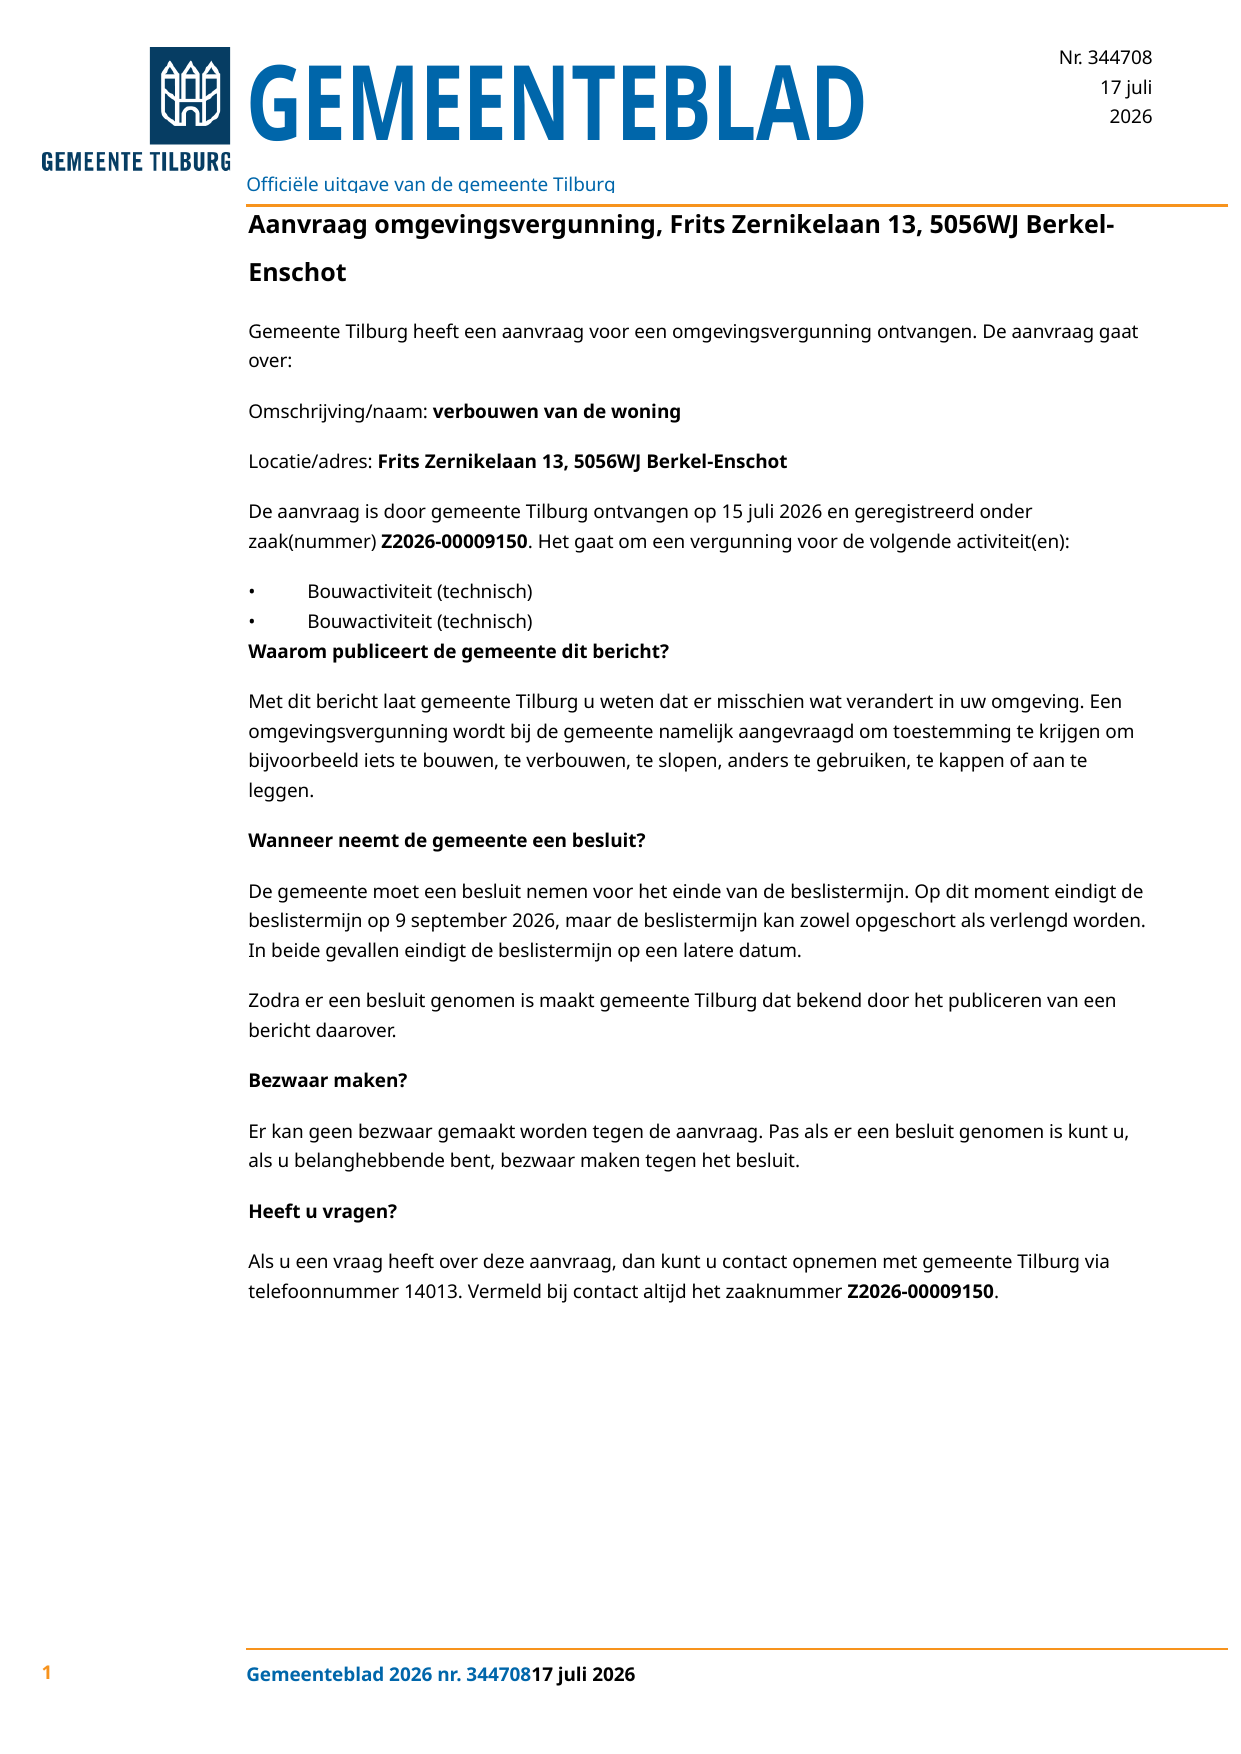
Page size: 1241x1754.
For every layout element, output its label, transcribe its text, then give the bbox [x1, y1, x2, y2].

text Zodra er een besluit genomen is maakt gemeente Tilburg dat bekend door het publiceren van een bericht daarover. [248, 987, 1152, 1043]
text Waarom publiceert de gemeente dit bericht? [248, 638, 1152, 664]
text Locatie/adres: Frits Zernikelaan 13, 5056WJ Berkel-Enschot [248, 448, 1152, 474]
text Heeft u vragen? [248, 1198, 1152, 1224]
text Wanneer neemt de gemeente een besluit? [248, 827, 1152, 853]
text De aanvraag is door gemeente Tilburg ontvangen op 15 juli 2026 en geregistreerd onder zaak(nummer) Z2026-00009150. Het gaat om een vergunning voor de volgende activiteit(en): [248, 499, 1152, 554]
text Als u een vraag heeft over deze aanvraag, dan kunt u contact opnemen met gemeente Tilburg via telefoonnummer 14013. Vermeld bij contact altijd het zaaknummer Z2026-00009150. [248, 1248, 1152, 1304]
list Bouwactiviteit (technisch) [248, 579, 1152, 604]
text Aanvraag omgevingsvergunning, Frits Zernikelaan 13, 5056WJ Berkel-Enschot [248, 207, 1152, 288]
text Bezwaar maken? [248, 1067, 1152, 1093]
text Omschrijving/naam: verbouwen van de woning [248, 398, 1152, 424]
text Gemeente Tilburg heeft een aanvraag voor een omgevingsvergunning ontvangen. De aanvraag gaat over: [248, 318, 1152, 373]
text Er kan geen bezwaar gemaakt worden tegen de aanvraag. Pas als er een besluit genomen is kunt u, als u belanghebbende bent, bezwaar maken tegen het besluit. [248, 1118, 1152, 1173]
text De gemeente moet een besluit nemen voor het einde van de beslistermijn. Op dit moment eindigt de beslistermijn op 9 september 2026, maar de beslistermijn kan zowel opgeschort als verlengd worden. In beide gevallen eindigt de beslistermijn op een latere datum. [248, 878, 1152, 963]
list Bouwactiviteit (technisch) [248, 608, 1152, 634]
text Met dit bericht laat gemeente Tilburg u weten dat er misschien wat verandert in uw omgeving. Een omgevingsvergunning wordt bij de gemeente namelijk aangevraagd om toestemming te krijgen om bijvoorbeeld iets te bouwen, te verbouwen, te slopen, anders te gebruiken, te kappen of aan te leggen. [248, 688, 1152, 803]
picture [41, 47, 231, 172]
